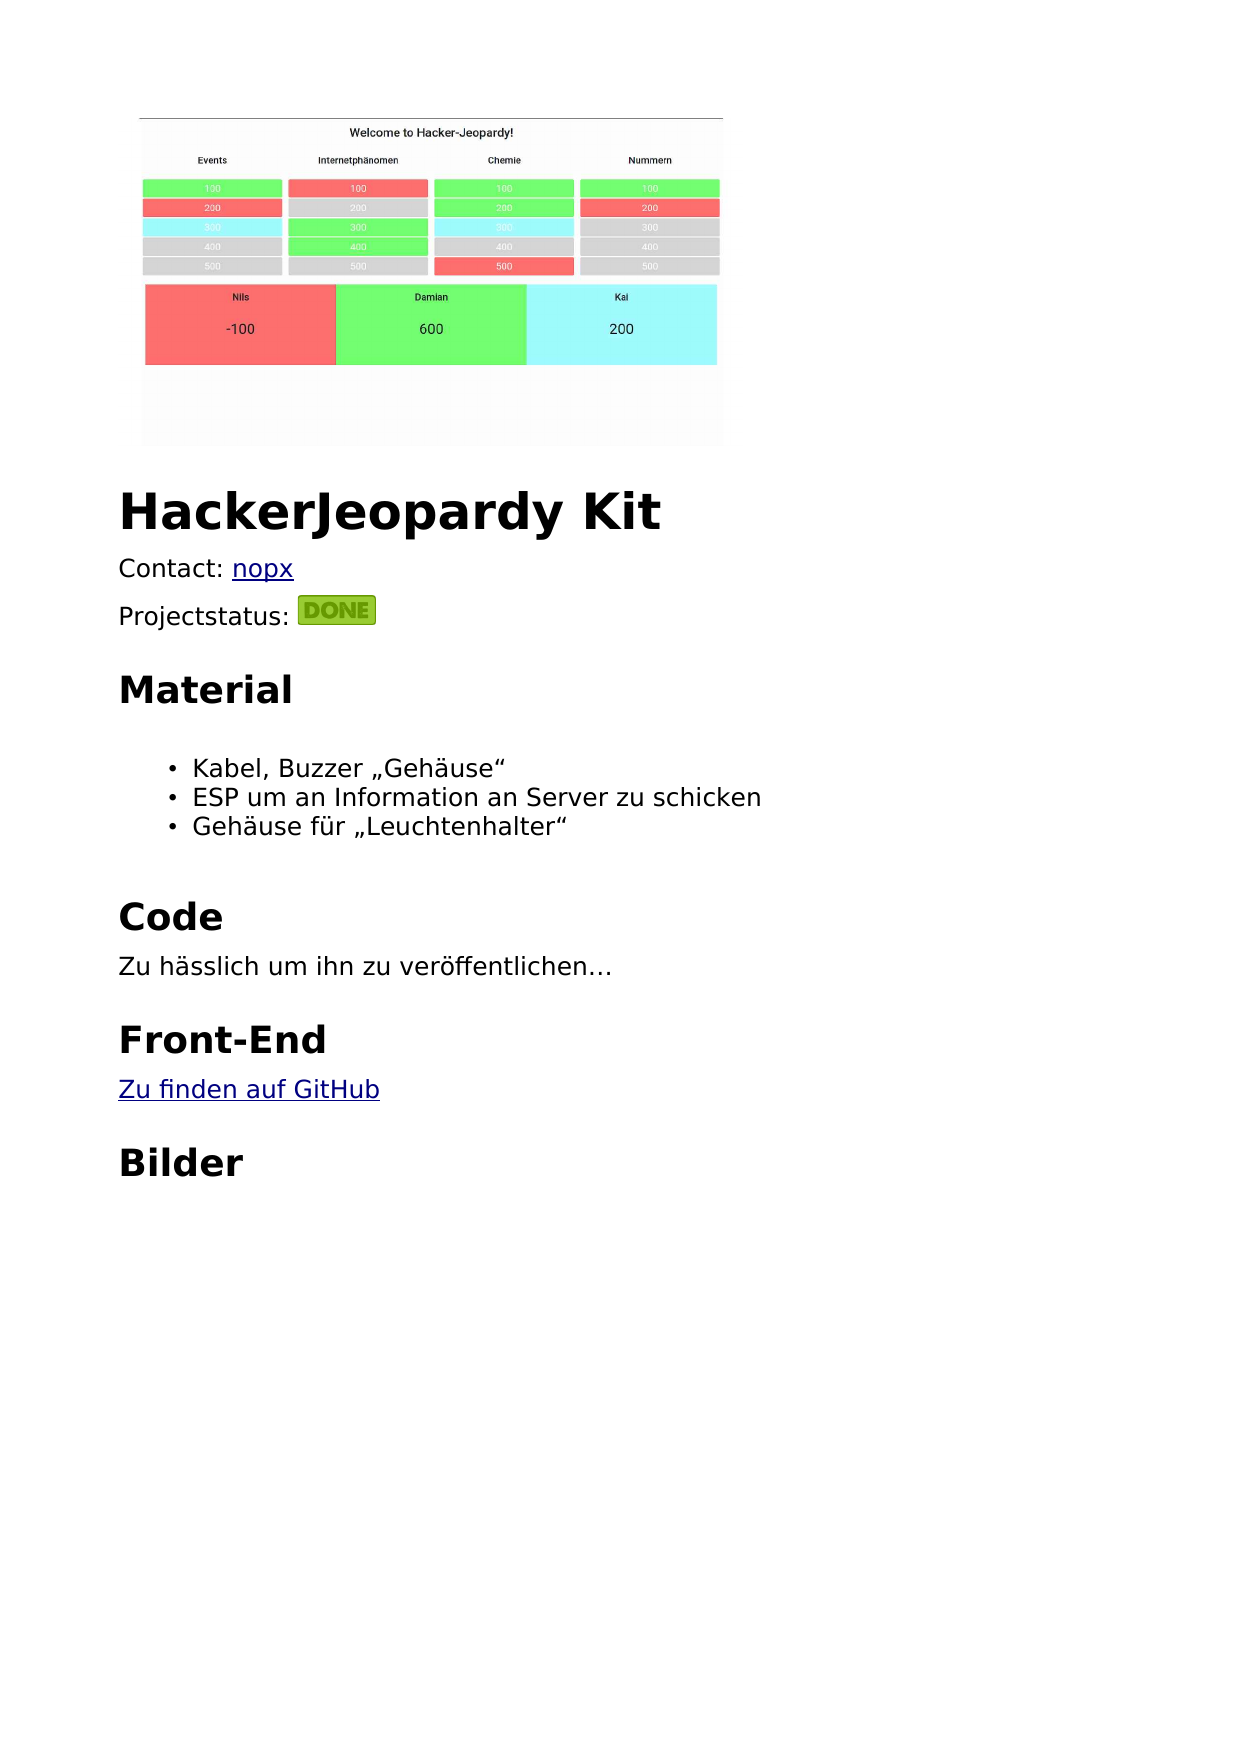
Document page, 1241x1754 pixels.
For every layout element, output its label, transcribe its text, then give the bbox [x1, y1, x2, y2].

list Kabel, Buzzer „Gehäuse“ [177, 754, 1122, 783]
subtitle Code [118, 896, 1122, 939]
subtitle HackerJeopardy Kit [118, 483, 1122, 541]
subtitle Bilder [118, 1142, 1122, 1185]
list ESP um an Information an Server zu schicken [177, 783, 1122, 812]
subtitle Front-End [118, 1019, 1122, 1062]
picture [297, 595, 376, 625]
list Gehäuse für „Leuchtenhalter“ [177, 812, 1122, 841]
text Projectstatus: [118, 596, 1122, 631]
text Contact: nopx [118, 554, 1122, 583]
text Zu finden auf GitHub [118, 1075, 1122, 1104]
subtitle Material [118, 668, 1122, 712]
picture [118, 118, 744, 446]
text Zu hässlich um ihn zu veröffentlichen… [118, 952, 1122, 981]
